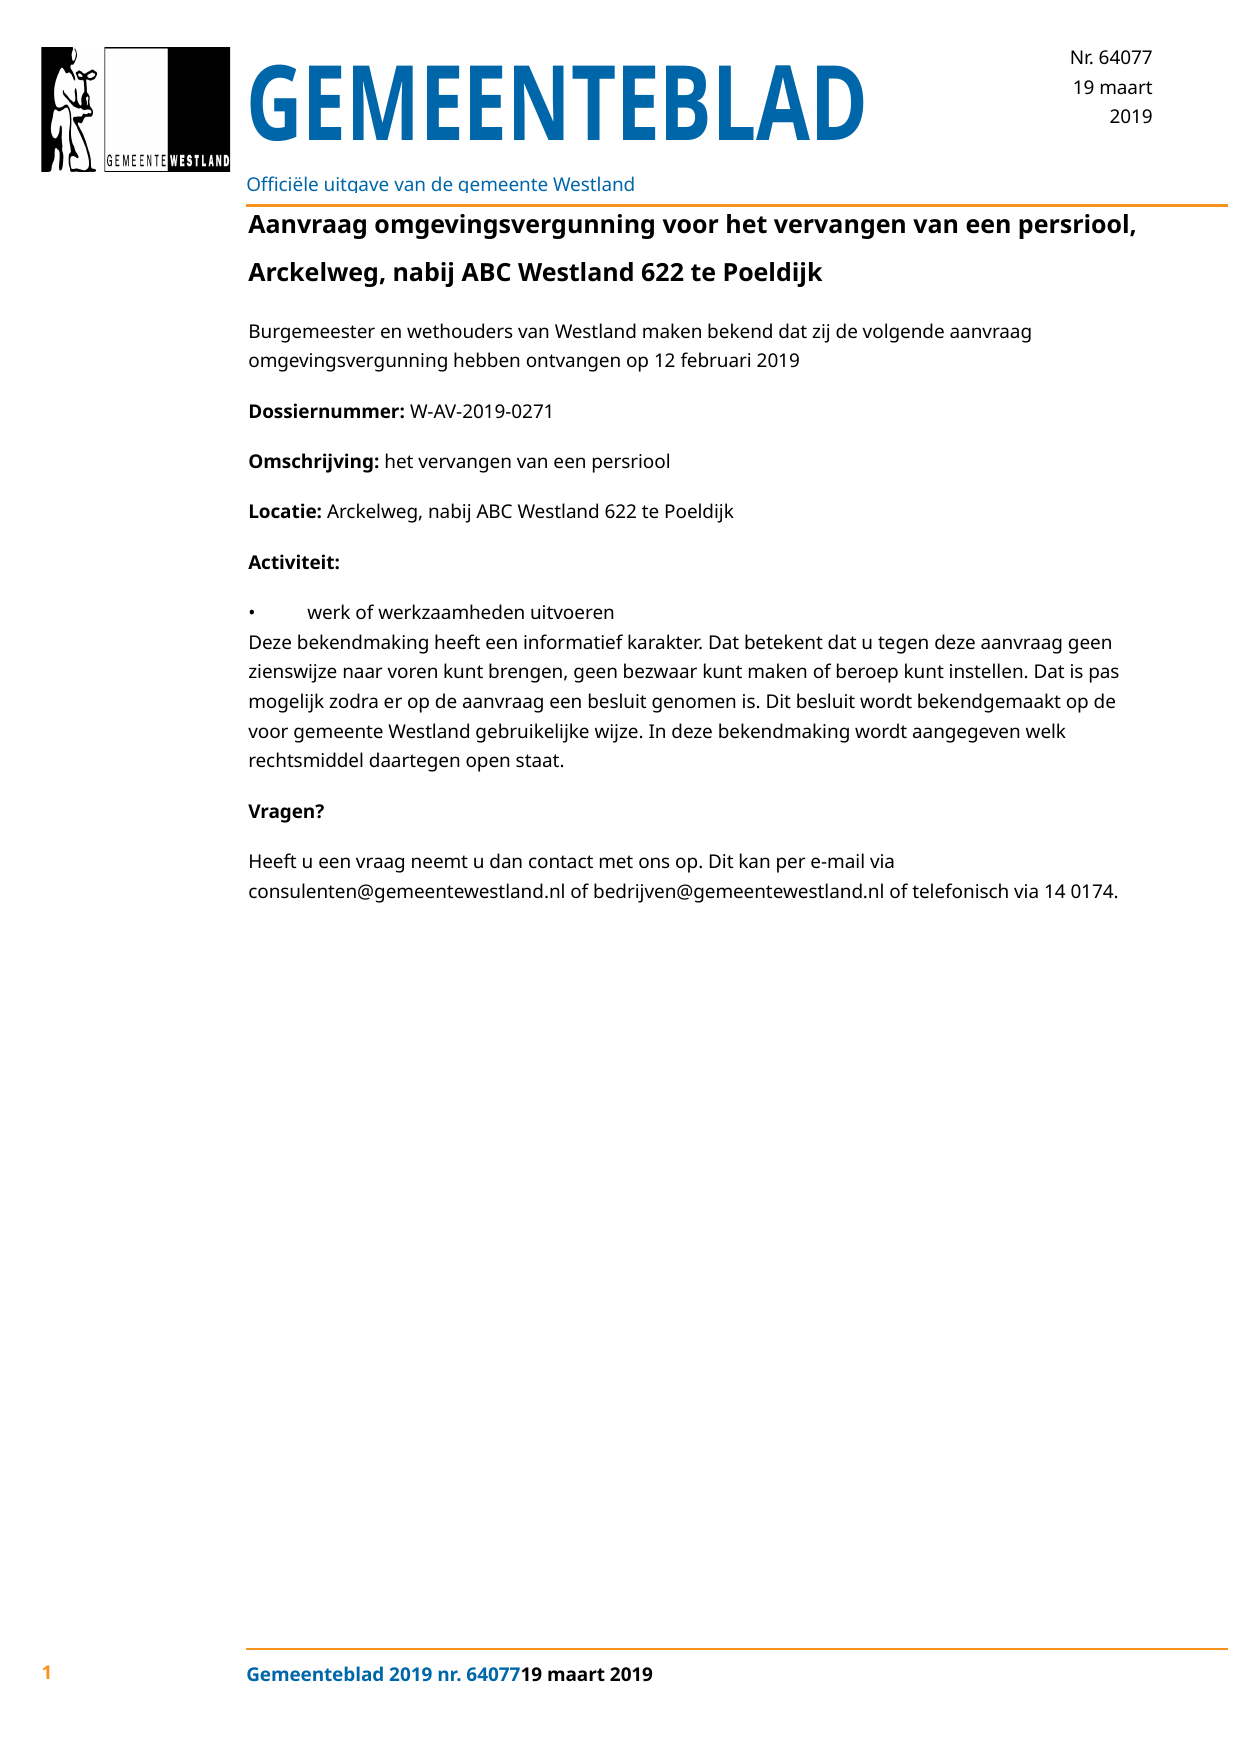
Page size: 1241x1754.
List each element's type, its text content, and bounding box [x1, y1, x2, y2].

text Activiteit: [248, 549, 1152, 575]
text Deze bekendmaking heeft een informatief karakter. Dat betekent dat u tegen deze aanvraag geen zienswijze naar voren kunt brengen, geen bezwaar kunt maken of beroep kunt instellen. Dat is pas mogelijk zodra er op de aanvraag een besluit genomen is. Dit besluit wordt bekendgemaakt op de voor gemeente Westland gebruikelijke wijze. In deze bekendmaking wordt aangegeven welk rechtsmiddel daartegen open staat. [248, 629, 1152, 773]
text Omschrijving: het vervangen van een persriool [248, 448, 1152, 474]
text Burgemeester en wethouders van Westland maken bekend dat zij de volgende aanvraag omgevingsvergunning hebben ontvangen op 12 februari 2019 [248, 318, 1152, 373]
text Dossiernummer: W-AV-2019-0271 [248, 398, 1152, 424]
list werk of werkzaamheden uitvoeren [248, 599, 1152, 625]
text Locatie: Arckelweg, nabij ABC Westland 622 te Poeldijk [248, 499, 1152, 524]
text Aanvraag omgevingsvergunning voor het vervangen van een persriool, Arckelweg, nabij ABC Westland 622 te Poeldijk [248, 207, 1152, 288]
picture [41, 47, 231, 172]
text Heeft u een vraag neemt u dan contact met ons op. Dit kan per e-mail via consulenten@gemeentewestland.nl of bedrijven@gemeentewestland.nl of telefonisch via 14 0174. [248, 848, 1152, 904]
text Vragen? [248, 798, 1152, 824]
